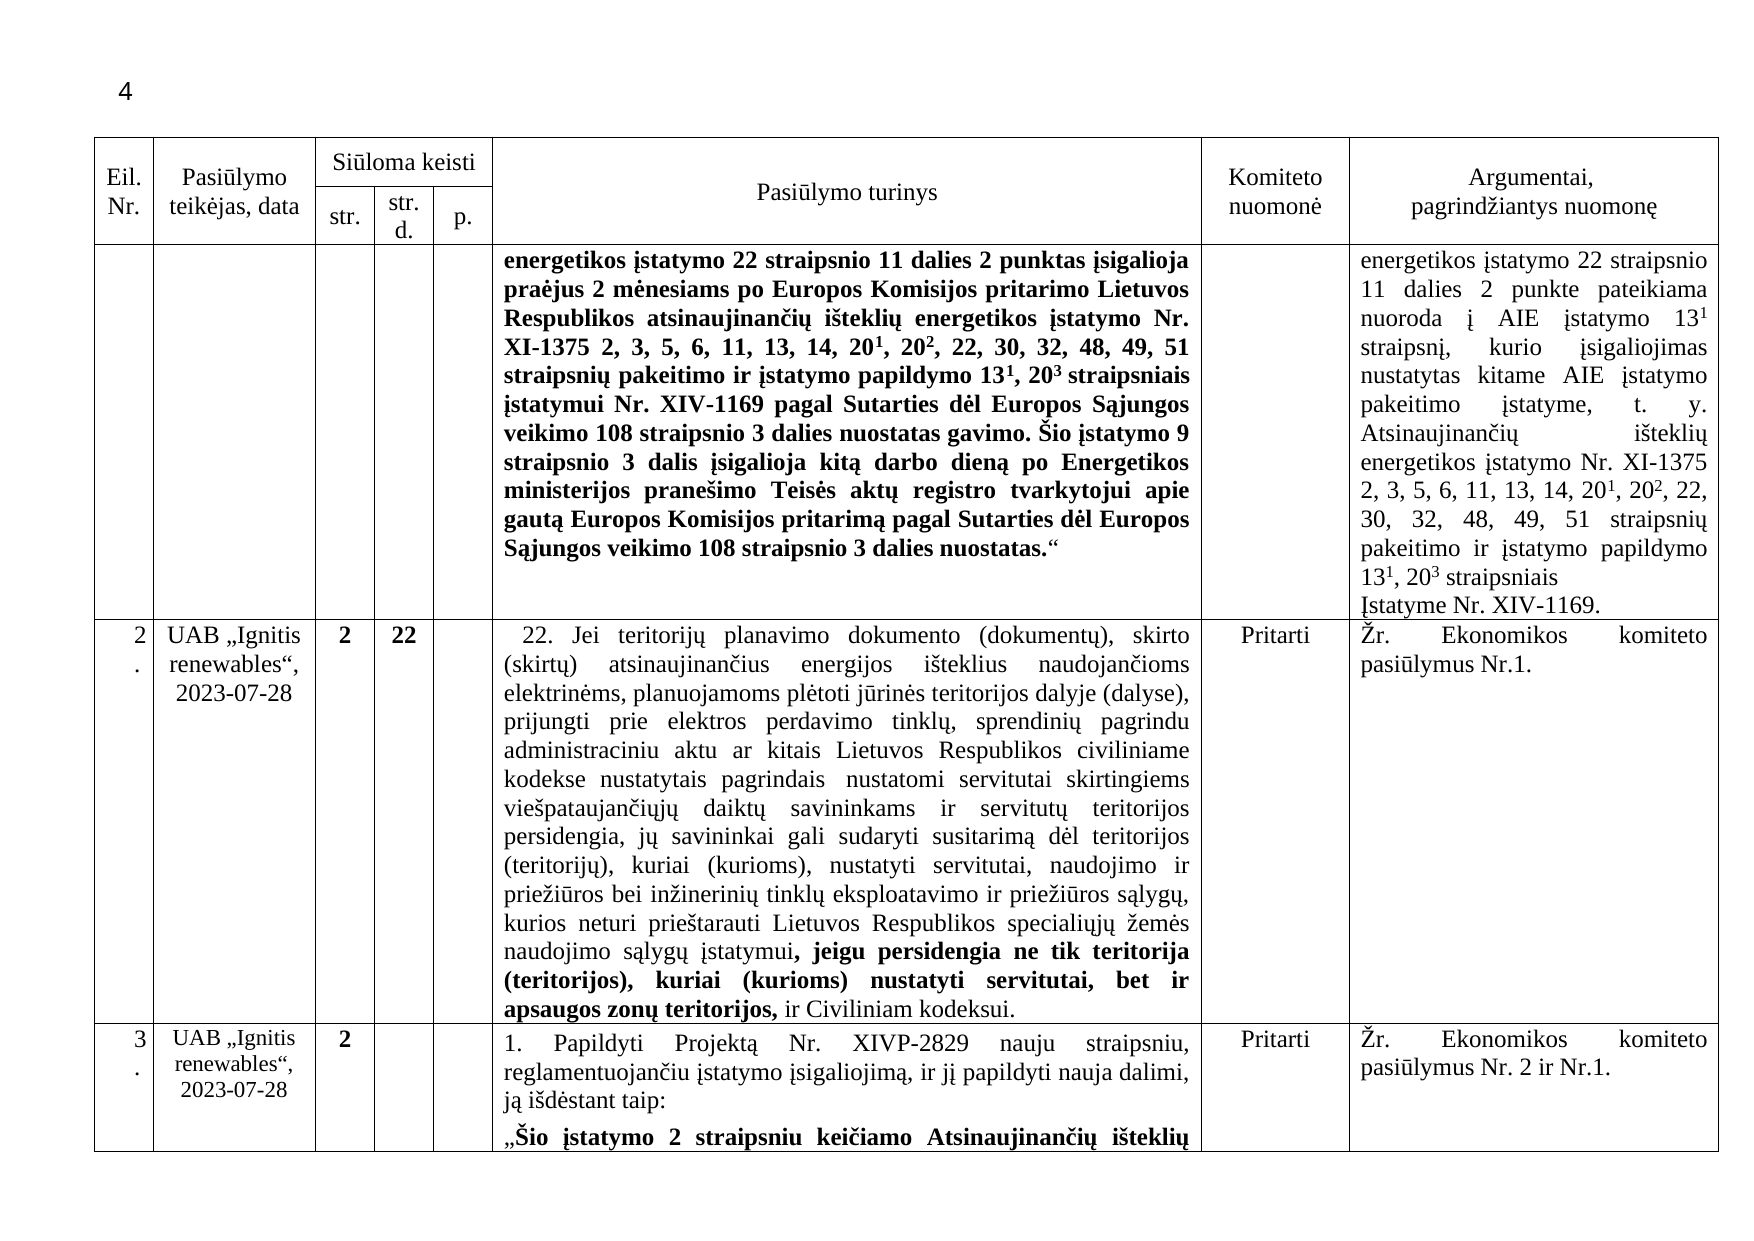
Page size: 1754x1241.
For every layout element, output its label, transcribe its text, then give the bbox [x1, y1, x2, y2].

table_cell energetikos įstatymo 22 straipsnio 11 dalies 2 punkte pateikiama nuoroda į AIE įstatymo 131 straipsnį, kurio įsigaliojimas nustatytas kitame AIE įstatymo pakeitimo įstatyme, t. y. Atsinaujinančių išteklių energetikos įstatymo Nr. XI-1375 2, 3, 5, 6, 11, 13, 14, 201, 202, 22, 30, 32, 48, 49, 51 straipsnių pakeitimo ir įstatymo papildymo 131, 203 straipsniais Įstatyme Nr. XIV-1169. [1350, 245, 1718, 619]
table_cell 22 [375, 620, 433, 1023]
table_header Komiteto nuomonė [1202, 138, 1349, 244]
table_cell 2 [316, 620, 374, 1023]
table_cell [434, 620, 492, 1023]
table_cell [434, 245, 492, 619]
table_cell Žr. Ekonomikos komiteto pasiūlymus Nr. 2 ir Nr.1. [1350, 1024, 1718, 1151]
table_cell str. d. [375, 187, 433, 244]
table_cell Pritarti [1202, 620, 1349, 1023]
table_header Pasiūlymo turinys [493, 138, 1201, 244]
table_cell [316, 245, 374, 619]
table_header Argumentai, pagrindžiantys nuomonę [1350, 138, 1718, 244]
table_cell [154, 245, 315, 619]
table_cell [1202, 245, 1349, 619]
table_cell UAB „Ignitis renewables“, 2023-07-28 [154, 1024, 315, 1151]
table_cell 1. Papildyti Projektą Nr. XIVP-2829 nauju straipsniu, reglamentuojančiu įstatymo įsigaliojimą, ir jį papildyti nauja dalimi, ją išdėstant taip: „Šio įstatymo 2 straipsniu keičiamo Atsinaujinančių išteklių [493, 1024, 1201, 1151]
table_cell [375, 1024, 433, 1151]
table_cell 2 [316, 1024, 374, 1151]
table_cell p. [434, 187, 492, 244]
table_cell [375, 245, 433, 619]
table_cell [95, 620, 153, 1023]
table_cell energetikos įstatymo 22 straipsnio 11 dalies 2 punktas įsigalioja praėjus 2 mėnesiams po Europos Komisijos pritarimo Lietuvos Respublikos atsinaujinančių išteklių energetikos įstatymo Nr. XI-1375 2, 3, 5, 6, 11, 13, 14, 201, 202, 22, 30, 32, 48, 49, 51 straipsnių pakeitimo ir įstatymo papildymo 131, 203 straipsniais įstatymui Nr. XIV-1169 pagal Sutarties dėl Europos Sąjungos veikimo 108 straipsnio 3 dalies nuostatas gavimo. Šio įstatymo 9 straipsnio 3 dalis įsigalioja kitą darbo dieną po Energetikos ministerijos pranešimo Teisės aktų registro tvarkytojui apie gautą Europos Komisijos pritarimą pagal Sutarties dėl Europos Sąjungos veikimo 108 straipsnio 3 dalies nuostatas.“ [493, 245, 1201, 619]
table_cell Žr. Ekonomikos komiteto pasiūlymus Nr.1. [1350, 620, 1718, 1023]
table_header Eil. Nr. [95, 138, 153, 244]
table_cell Pritarti [1202, 1024, 1349, 1151]
table_header Siūloma keisti [316, 138, 492, 186]
table_cell [95, 245, 153, 619]
table_cell str. [316, 187, 374, 244]
table_cell 22. Jei teritorijų planavimo dokumento (dokumentų), skirto (skirtų) atsinaujinančius energijos išteklius naudojančioms elektrinėms, planuojamoms plėtoti jūrinės teritorijos dalyje (dalyse), prijungti prie elektros perdavimo tinklų, sprendinių pagrindu administraciniu aktu ar kitais Lietuvos Respublikos civiliniame kodekse nustatytais pagrindais nustatomi servitutai skirtingiems viešpataujančiųjų daiktų savininkams ir servitutų teritorijos persidengia, jų savininkai gali sudaryti susitarimą dėl teritorijos (teritorijų), kuriai (kurioms), nustatyti servitutai, naudojimo ir priežiūros bei inžinerinių tinklų eksploatavimo ir priežiūros sąlygų, kurios neturi prieštarauti Lietuvos Respublikos specialiųjų žemės naudojimo sąlygų įstatymui, jeigu persidengia ne tik teritorija (teritorijos), kuriai (kurioms) nustatyti servitutai, bet ir apsaugos zonų teritorijos, ir Civiliniam kodeksui. [493, 620, 1201, 1023]
table_header Pasiūlymo teikėjas, data [154, 138, 315, 244]
table_cell [434, 1024, 492, 1151]
table_cell UAB „Ignitis renewables“, 2023-07-28 [154, 620, 315, 1023]
table_cell [95, 1024, 153, 1151]
